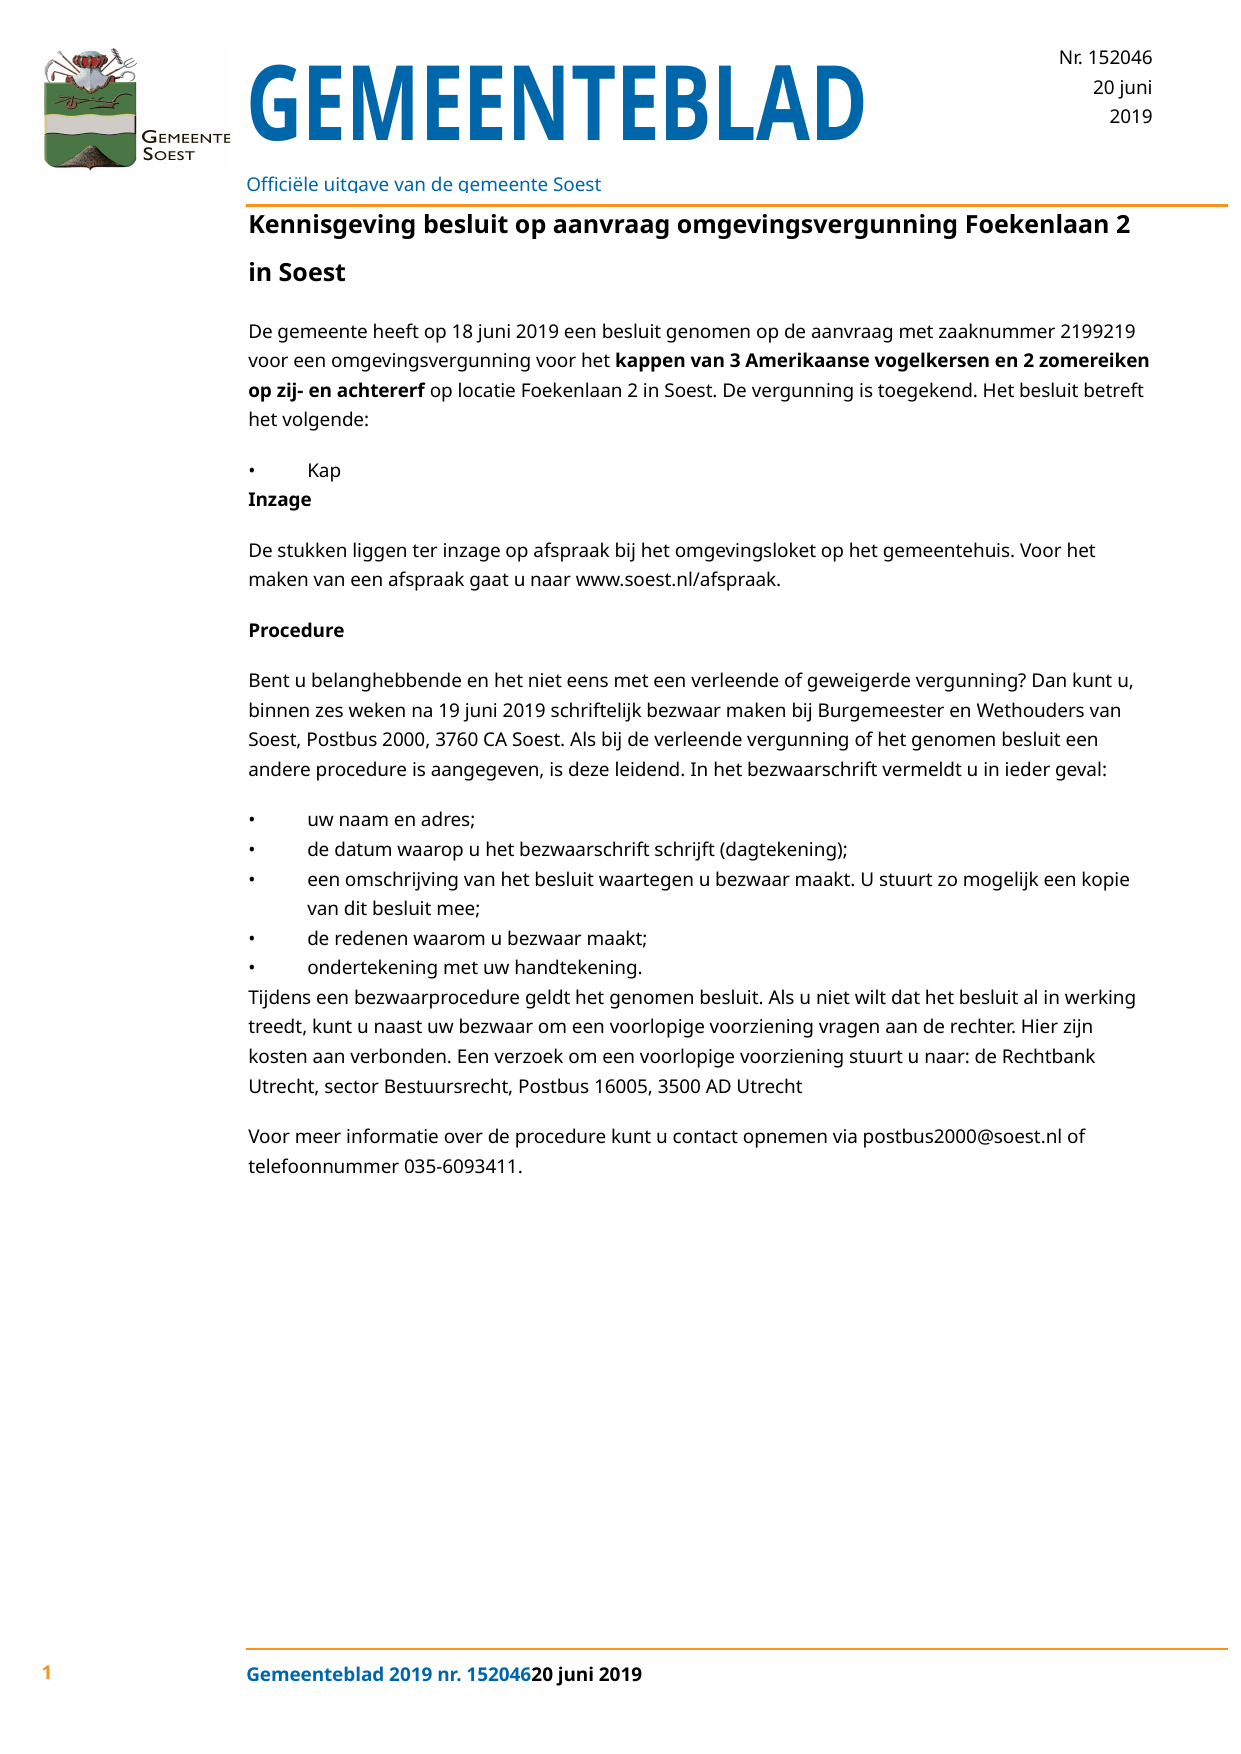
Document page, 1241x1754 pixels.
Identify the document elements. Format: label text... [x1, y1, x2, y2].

list Kap [248, 457, 1152, 483]
text De gemeente heeft op 18 juni 2019 een besluit genomen op de aanvraag met zaaknummer 2199219 voor een omgevingsvergunning voor het kappen van 3 Amerikaanse vogelkersen en 2 zomereiken op zij- en achtererf op locatie Foekenlaan 2 in Soest. De vergunning is toegekend. Het besluit betreft het volgende: [248, 318, 1152, 432]
list de datum waarop u het bezwaarschrift schrijft (dagtekening); [248, 836, 1152, 862]
list ondertekening met uw handtekening. [248, 954, 1152, 980]
list de redenen waarom u bezwaar maakt; [248, 925, 1152, 951]
list een omschrijving van het besluit waartegen u bezwaar maakt. U stuurt zo mogelijk een kopie van dit besluit mee; [248, 866, 1152, 921]
text De stukken liggen ter inzage op afspraak bij het omgevingsloket op het gemeentehuis. Voor het maken van een afspraak gaat u naar www.soest.nl/afspraak. [248, 537, 1152, 592]
list uw naam en adres; [248, 807, 1152, 832]
text Inzage [248, 487, 1152, 512]
text Voor meer informatie over de procedure kunt u contact opnemen via postbus2000@soest.nl of telefoonnummer 035-6093411. [248, 1123, 1152, 1179]
text Bent u belanghebbende en het niet eens met een verleende of geweigerde vergunning? Dan kunt u, binnen zes weken na 19 juni 2019 schriftelijk bezwaar maken bij Burgemeester en Wethouders van Soest, Postbus 2000, 3760 CA Soest. Als bij de verleende vergunning of het genomen besluit een andere procedure is aangegeven, is deze leidend. In het bezwaarschrift vermeldt u in ieder geval: [248, 667, 1152, 782]
text Kennisgeving besluit op aanvraag omgevingsvergunning Foekenlaan 2 in Soest [248, 207, 1152, 288]
text Tijdens een bezwaarprocedure geldt het genomen besluit. Als u niet wilt dat het besluit al in werking treedt, kunt u naast uw bezwaar om een voorlopige voorziening vragen aan de rechter. Hier zijn kosten aan verbonden. Een verzoek om een voorlopige voorziening stuurt u naar: de Rechtbank Utrecht, sector Bestuursrecht, Postbus 16005, 3500 AD Utrecht [248, 984, 1152, 1099]
picture [41, 47, 231, 172]
text Procedure [248, 617, 1152, 643]
